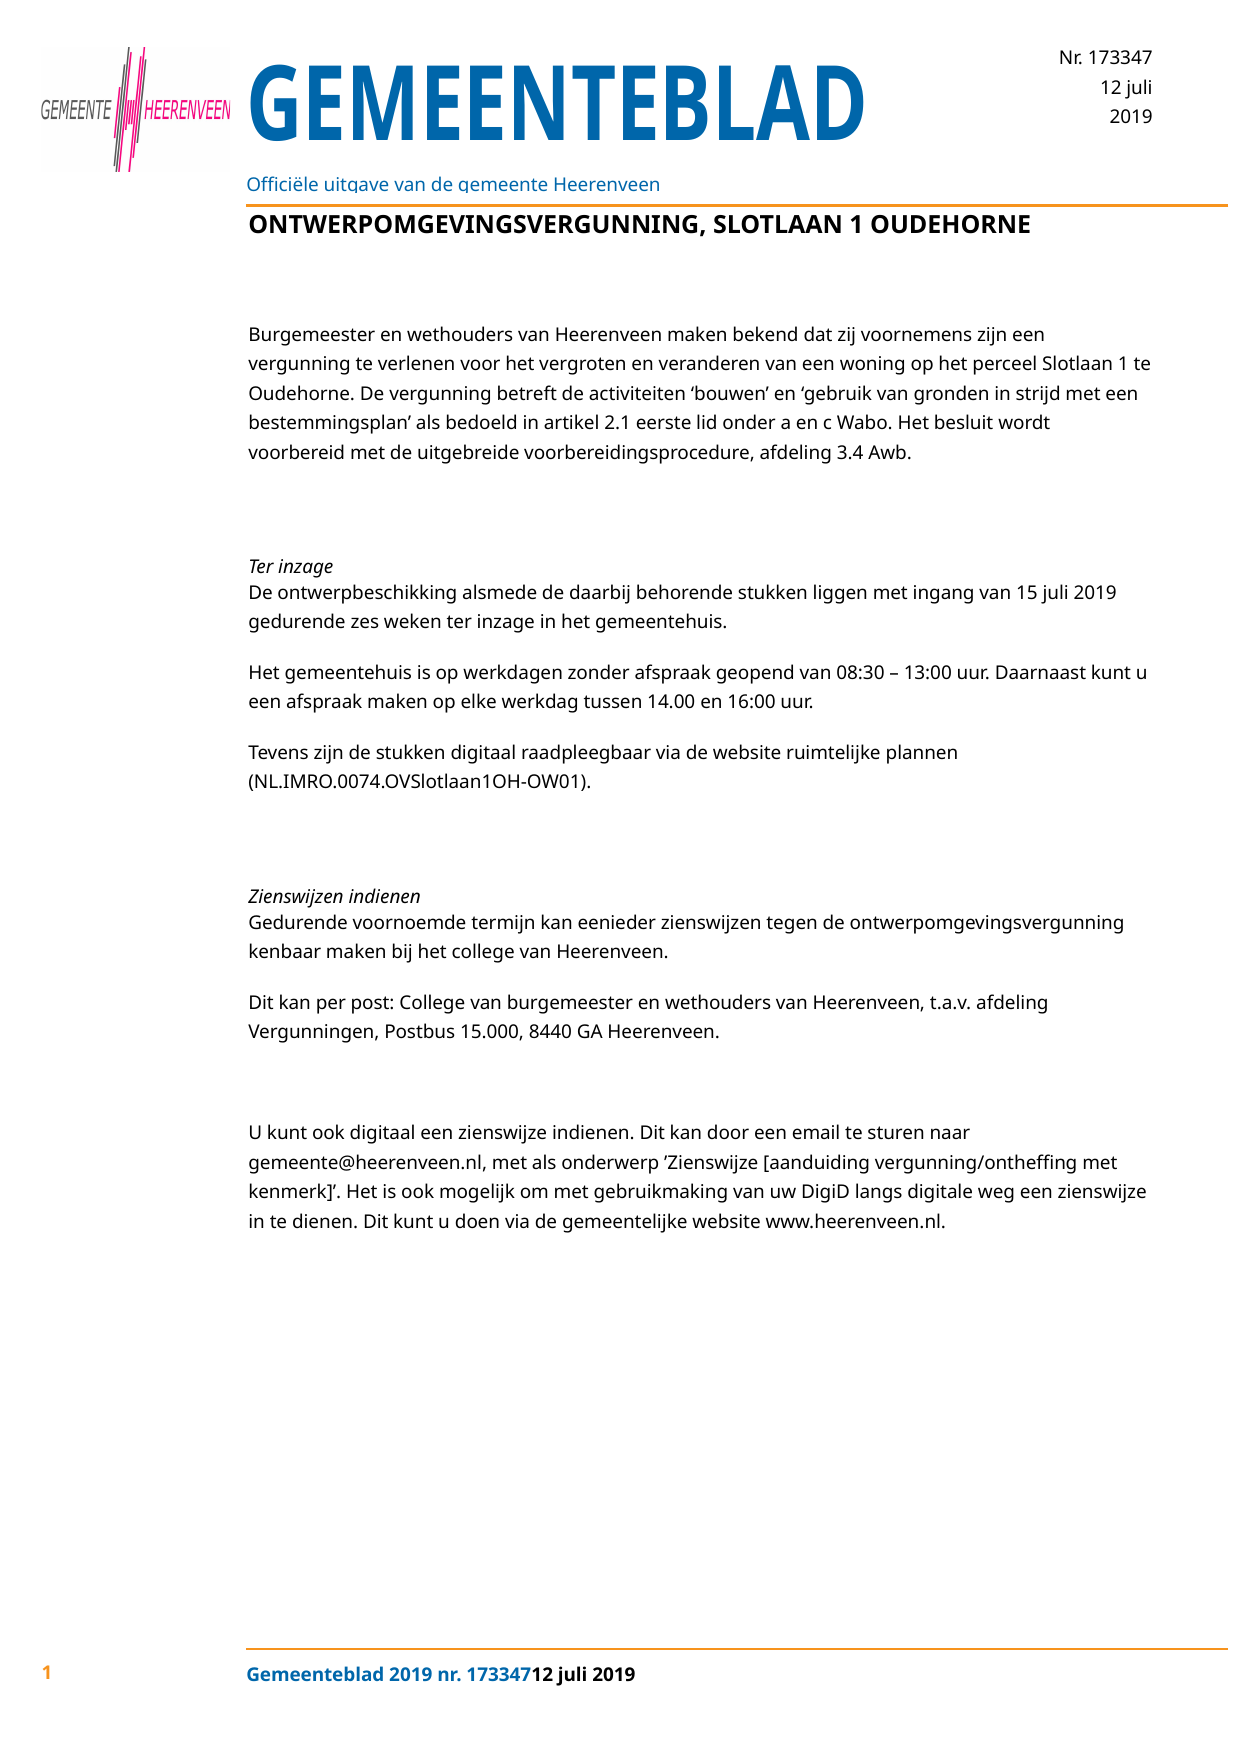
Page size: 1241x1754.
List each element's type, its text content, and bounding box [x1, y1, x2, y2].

text Ter inzage [248, 553, 1152, 579]
text ONTWERPOMGEVINGSVERGUNNING, SLOTLAAN 1 OUDEHORNE [248, 207, 1152, 241]
text Burgemeester en wethouders van Heerenveen maken bekend dat zij voornemens zijn een vergunning te verlenen voor het vergroten en veranderen van een woning op het perceel Slotlaan 1 te Oudehorne. De vergunning betreft de activiteiten ‘bouwen’ en ‘gebruik van gronden in strijd met een bestemmingsplan’ als bedoeld in artikel 2.1 eerste lid onder a en c Wabo. Het besluit wordt voorbereid met de uitgebreide voorbereidingsprocedure, afdeling 3.4 Awb. [248, 321, 1152, 465]
text Tevens zijn de stukken digitaal raadpleegbaar via de website ruimtelijke plannen (NL.IMRO.0074.OVSlotlaan1OH-OW01). [248, 739, 1152, 794]
text Het gemeentehuis is op werkdagen zonder afspraak geopend van 08:30 – 13:00 uur. Daarnaast kunt u een afspraak maken op elke werkdag tussen 14.00 en 16:00 uur. [248, 659, 1152, 714]
text Dit kan per post: College van burgemeester en wethouders van Heerenveen, t.a.v. afdeling Vergunningen, Postbus 15.000, 8440 GA Heerenveen. [248, 989, 1152, 1044]
text Zienswijzen indienen [248, 883, 1152, 909]
picture [41, 47, 231, 172]
text Gedurende voornoemde termijn kan eenieder zienswijzen tegen de ontwerpomgevingsvergunning kenbaar maken bij het college van Heerenveen. [248, 909, 1152, 964]
text De ontwerpbeschikking alsmede de daarbij behorende stukken liggen met ingang van 15 juli 2019 gedurende zes weken ter inzage in het gemeentehuis. [248, 579, 1152, 634]
text U kunt ook digitaal een zienswijze indienen. Dit kan door een email te sturen naar gemeente@heerenveen.nl, met als onderwerp ’Zienswijze [aanduiding vergunning/ontheffing met kenmerk]’. Het is ook mogelijk om met gebruikmaking van uw DigiD langs digitale weg een zienswijze in te dienen. Dit kunt u doen via de gemeentelijke website www.heerenveen.nl. [248, 1119, 1152, 1234]
